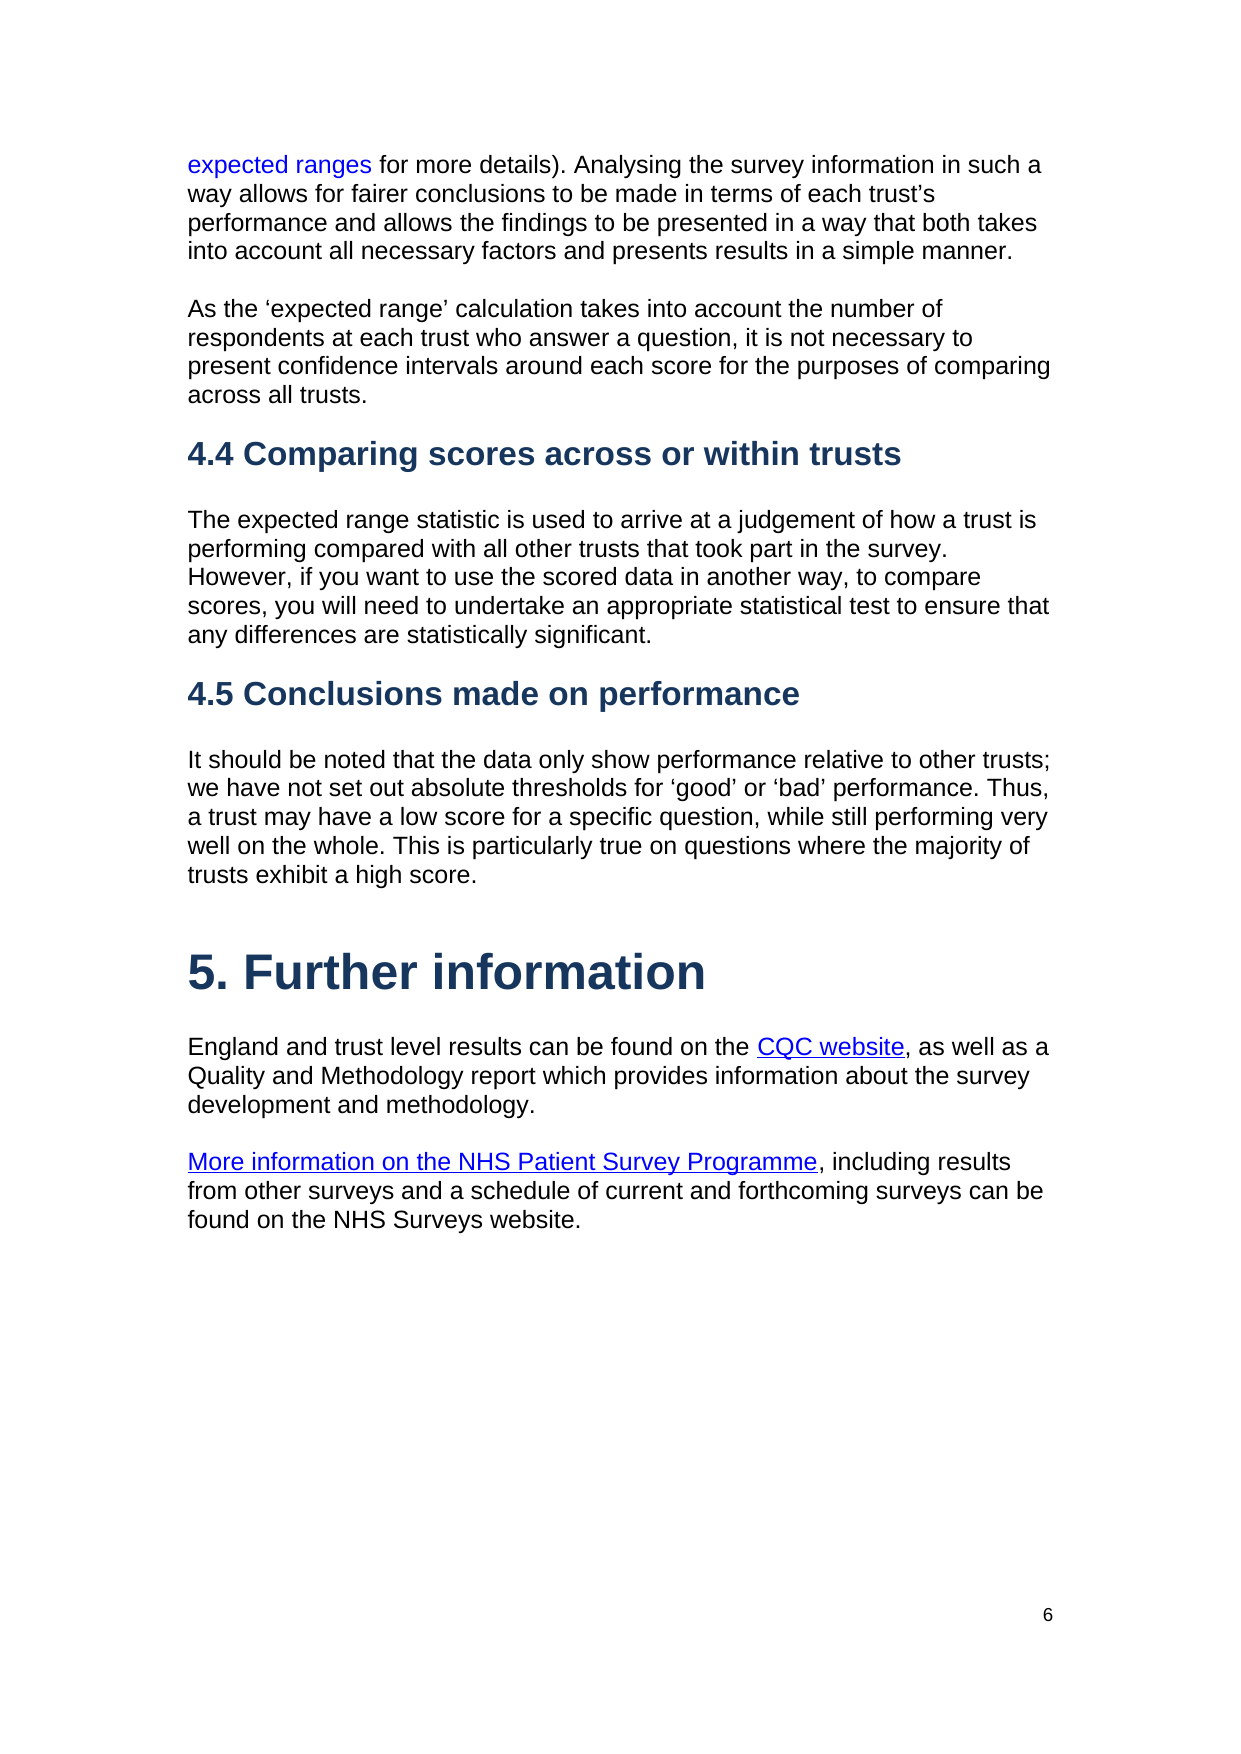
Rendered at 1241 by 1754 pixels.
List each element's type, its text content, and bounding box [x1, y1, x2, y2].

subtitle 4.5 Conclusions made on performance [187, 673, 1053, 712]
text expected ranges for more details). Analysing the survey information in such a way allows for fairer conclusions to be made in terms of each trust’s performance and allows the findings to be presented in a way that both takes into account all necessary factors and presents results in a simple manner. [187, 150, 1053, 265]
text It should be noted that the data only show performance relative to other trusts; we have not set out absolute thresholds for ‘good’ or ‘bad’ performance. Thus, a trust may have a low score for a specific question, while still performing very well on the whole. This is particularly true on questions where the majority of trusts exhibit a high score. [187, 744, 1053, 888]
text England and trust level results can be found on the CQC website, as well as a Quality and Methodology report which provides information about the survey development and methodology. [187, 1032, 1053, 1118]
text More information on the NHS Patient Survey Programme, including results from other surveys and a schedule of current and forthcoming surveys can be found on the NHS Surveys website. [187, 1147, 1053, 1233]
subtitle 4.4 Comparing scores across or within trusts [187, 434, 1053, 472]
text As the ‘expected range’ calculation takes into account the number of respondents at each trust who answer a question, it is not necessary to present confidence intervals around each score for the purposes of comparing across all trusts. [187, 294, 1053, 409]
subtitle 5. Further information [187, 942, 1053, 999]
text The expected range statistic is used to arrive at a judgement of how a trust is performing compared with all other trusts that took part in the survey. However, if you want to use the scored data in another way, to compare scores, you will need to undertake an appropriate statistical test to ensure that any differences are statistically significant. [187, 505, 1053, 648]
